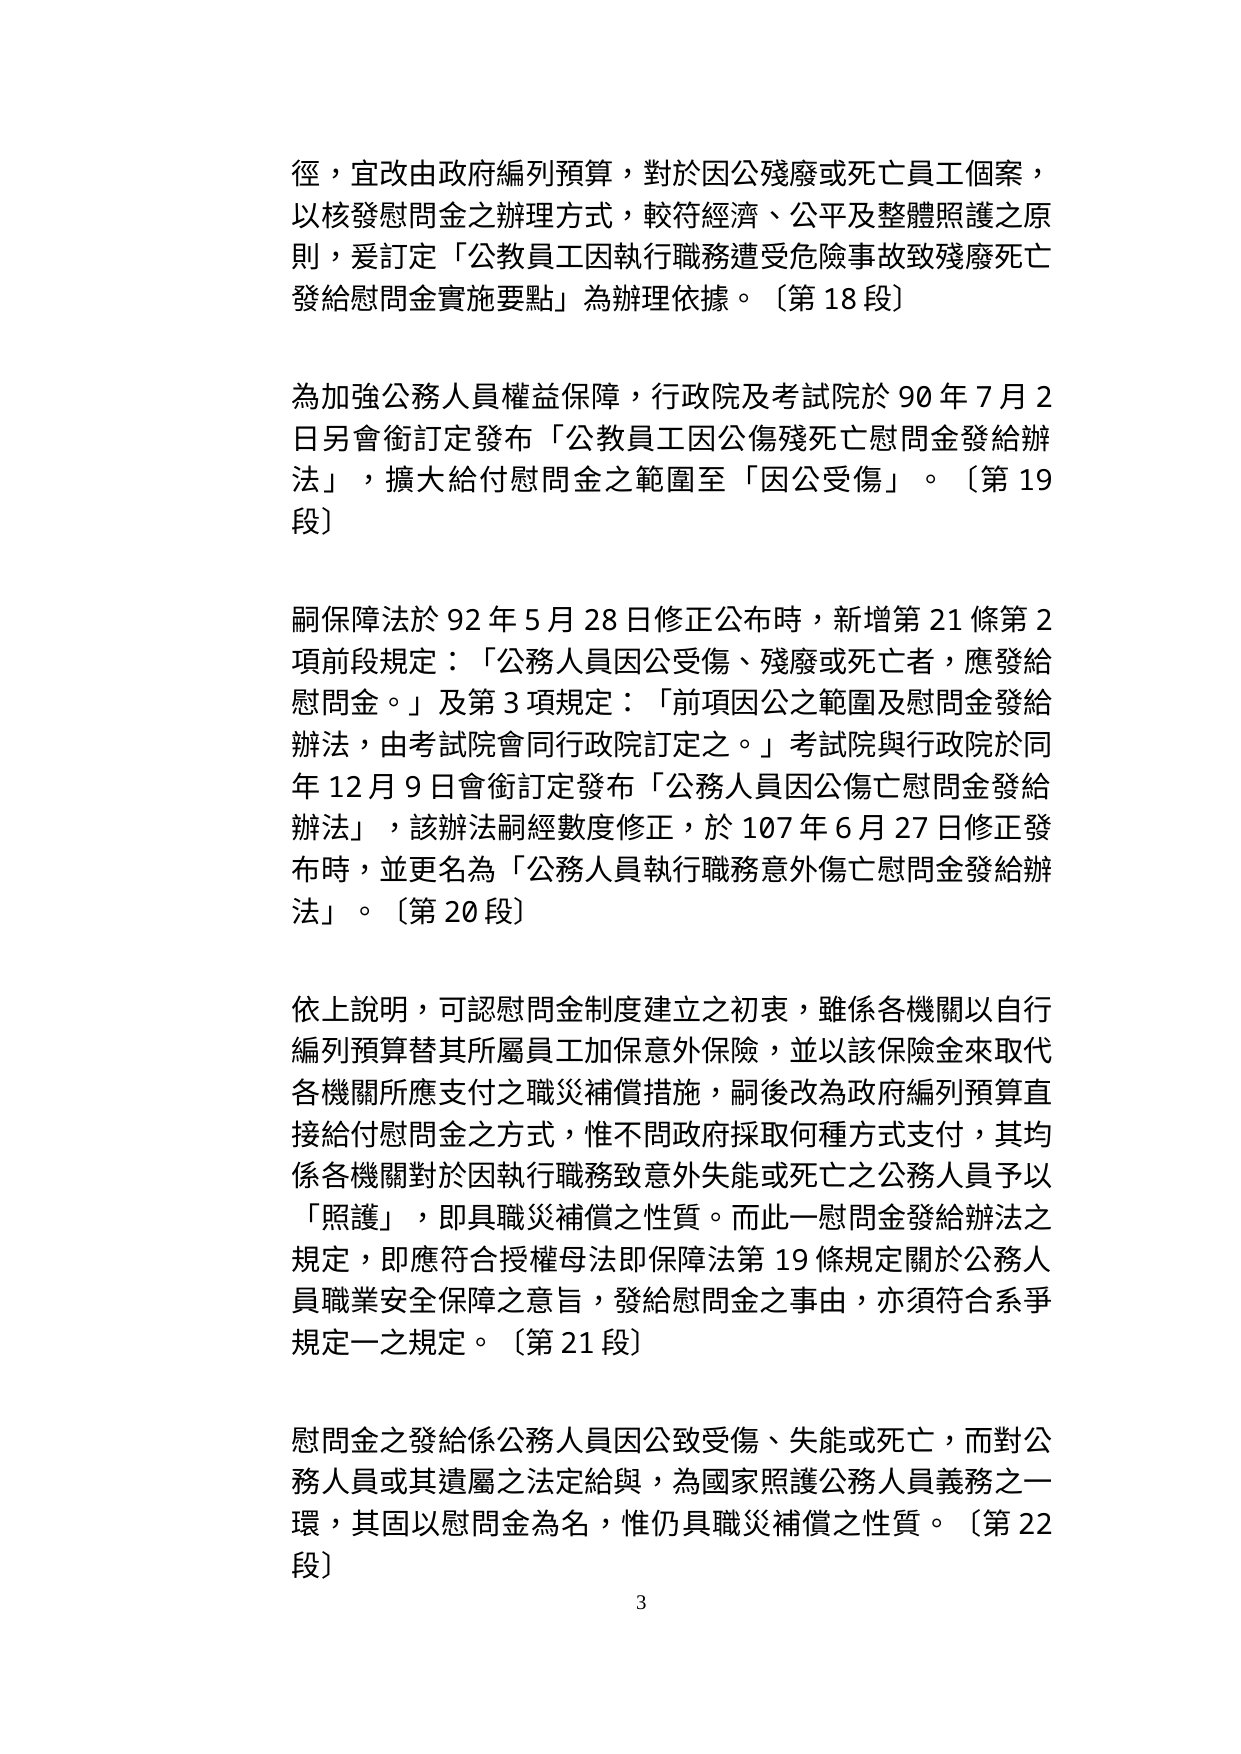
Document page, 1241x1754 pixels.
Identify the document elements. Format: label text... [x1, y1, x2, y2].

text 嗣保障法於92年5月28日修正公布時，新增第21條第2項前段規定：「公務人員因公受傷、殘廢或死亡者，應發給慰問金。」及第3項規定：「前項因公之範圍及慰問金發給辦法，由考試院會同行政院訂定之。」考試院與行政院於同年12月9日會銜訂定發布「公務人員因公傷亡慰問金發給辦法」，該辦法嗣經數度修正，於107年6月27日修正發布時，並更名為「公務人員執行職務意外傷亡慰問金發給辦法」。〔第20段〕 [292, 597, 1053, 930]
text 為加強公務人員權益保障，行政院及考試院於90年7月2日另會銜訂定發布「公教員工因公傷殘死亡慰問金發給辦法」，擴大給付慰問金之範圍至「因公受傷」。〔第19段〕 [292, 374, 1053, 541]
text 依上說明，可認慰問金制度建立之初衷，雖係各機關以自行編列預算替其所屬員工加保意外保險，並以該保險金來取代各機關所應支付之職災補償措施，嗣後改為政府編列預算直接給付慰問金之方式，惟不問政府採取何種方式支付，其均係各機關對於因執行職務致意外失能或死亡之公務人員予以「照護」，即具職災補償之性質。而此一慰問金發給辦法之規定，即應符合授權母法即保障法第19條規定關於公務人員職業安全保障之意旨，發給慰問金之事由，亦須符合系爭規定一之規定。〔第21段〕 [292, 987, 1053, 1362]
text 慰問金之發給係公務人員因公致受傷、失能或死亡，而對公務人員或其遺屬之法定給與，為國家照護公務人員義務之一環，其固以慰問金為名，惟仍具職災補償之性質。〔第22段〕 [292, 1418, 1053, 1584]
text 徑，宜改由政府編列預算，對於因公殘廢或死亡員工個案，以核發慰問金之辦理方式，較符經濟、公平及整體照護之原則，爰訂定「公教員工因執行職務遭受危險事故致殘廢死亡發給慰問金實施要點」為辦理依據。〔第18段〕 [292, 151, 1053, 318]
